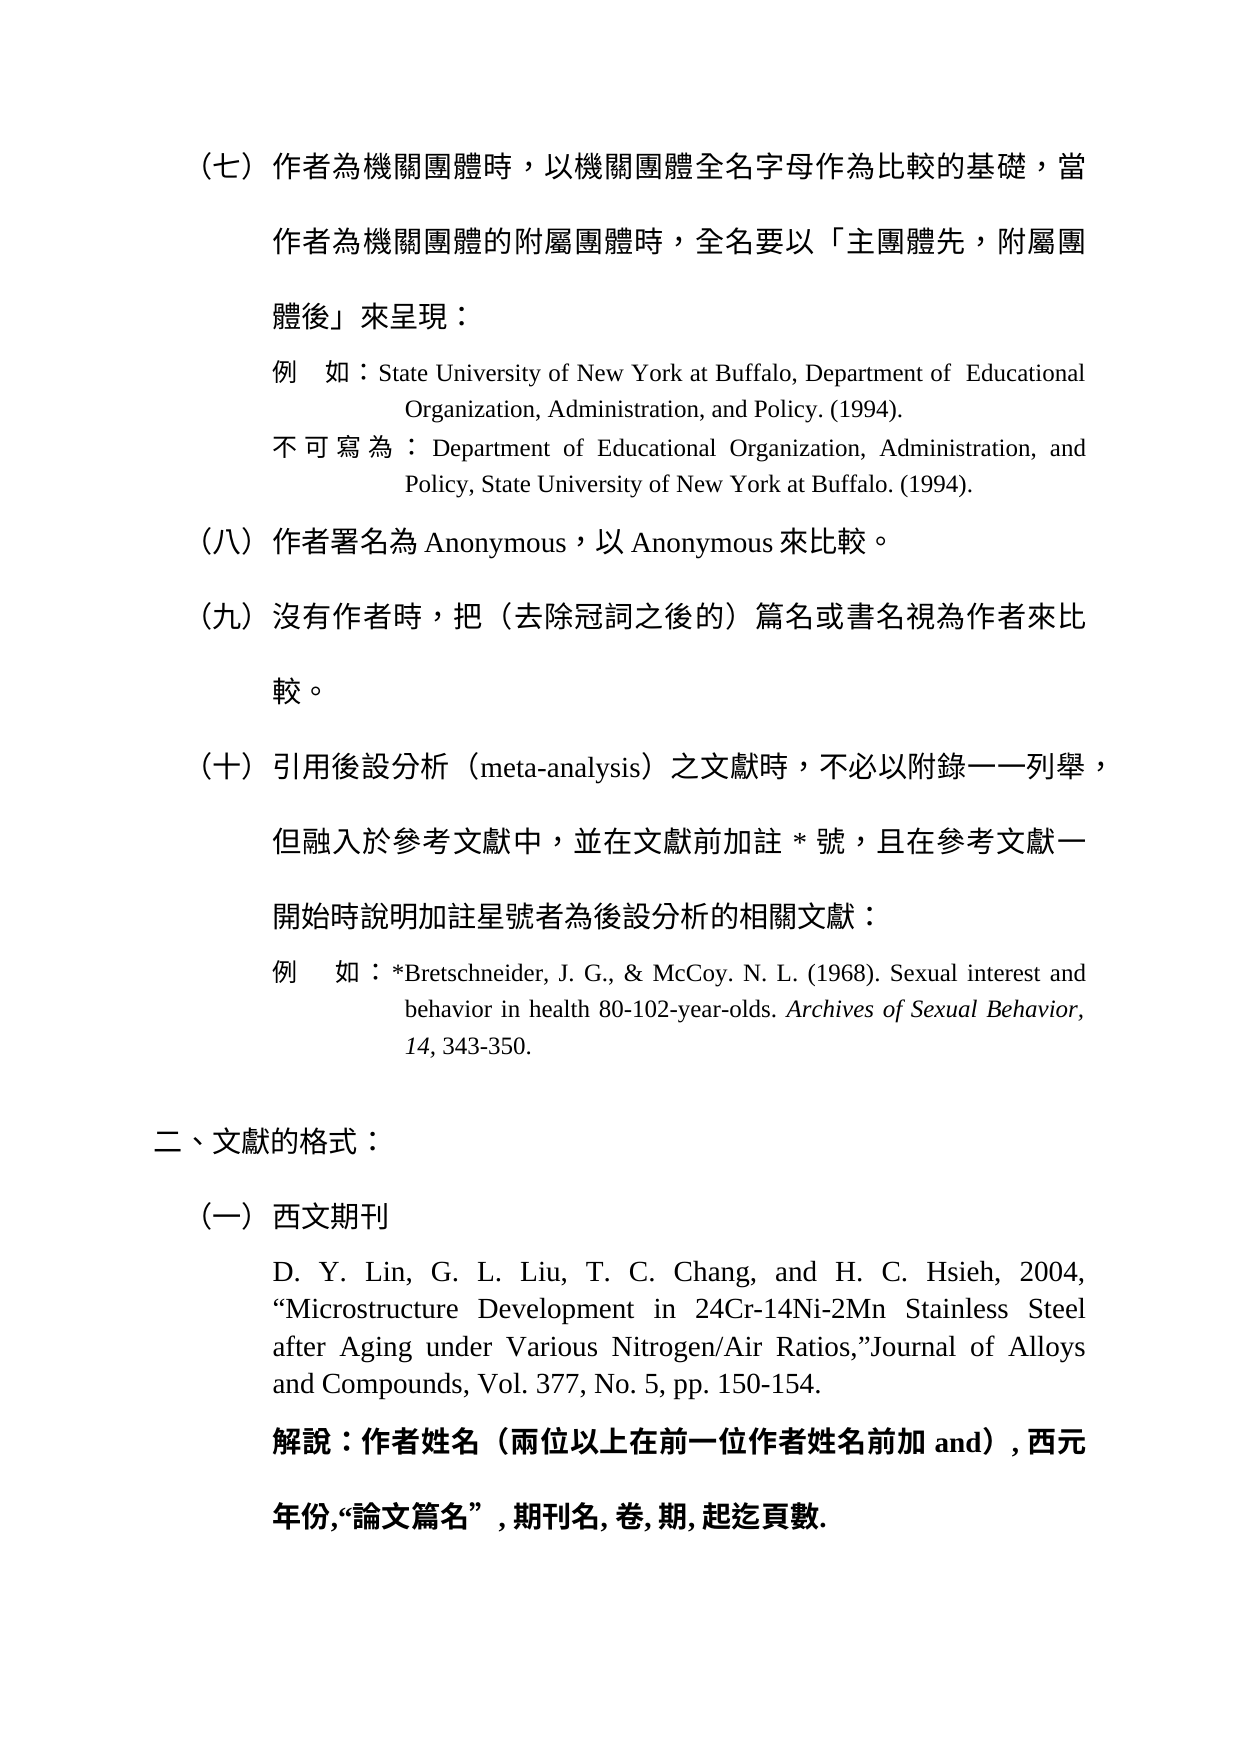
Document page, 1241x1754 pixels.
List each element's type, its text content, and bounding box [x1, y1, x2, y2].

list 作者署名為Anonymous，以Anonymous來比較。 [183, 502, 1087, 577]
text D. Y. Lin, G. L. Liu, T. C. Chang, and H. C. Hsieh, 2004, “Microstructure Development in 24Cr-14Ni-2Mn Stainless Steel after Aging under Various Nitrogen/Air Ratios,”Journal of Alloys and Compounds, Vol. 377, No. 5, pp. 150-154. [272, 1252, 1087, 1402]
list 作者為機關團體時，以機關團體全名字母作為比較的基礎，當作者為機關團體的附屬團體時，全名要以「主團體先，附屬團體後」來呈現： [183, 127, 1087, 352]
text 二、文獻的格式： [154, 1102, 1087, 1177]
list 沒有作者時，把（去除冠詞之後的）篇名或書名視為作者來比較。 [183, 577, 1087, 727]
list 引用後設分析（meta-analysis）之文獻時，不必以附錄一一列舉，但融入於參考文獻中，並在文獻前加註 * 號，且在參考文獻一開始時說明加註星號者為後設分析的相關文獻： [183, 727, 1087, 952]
text 不可寫為：Department of Educational Organization, Administration, and Policy, State University of New York at Buffalo. (1994). [272, 427, 1087, 502]
text 例 如：*Bretschneider, J. G., & McCoy. N. L. (1968). Sexual interest and behavior in health 80-102-year-olds. Archives of Sexual Behavior, 14, 343-350. [272, 952, 1087, 1064]
text 例 如：State University of New York at Buffalo, Department of Educational Organization, Administration, and Policy. (1994). [272, 352, 1087, 427]
text 解說：作者姓名（兩位以上在前一位作者姓名前加and）, 西元年份,“論文篇名”, 期刊名, 卷, 期, 起迄頁數. [272, 1402, 1087, 1552]
list 西文期刊 [183, 1177, 1087, 1252]
